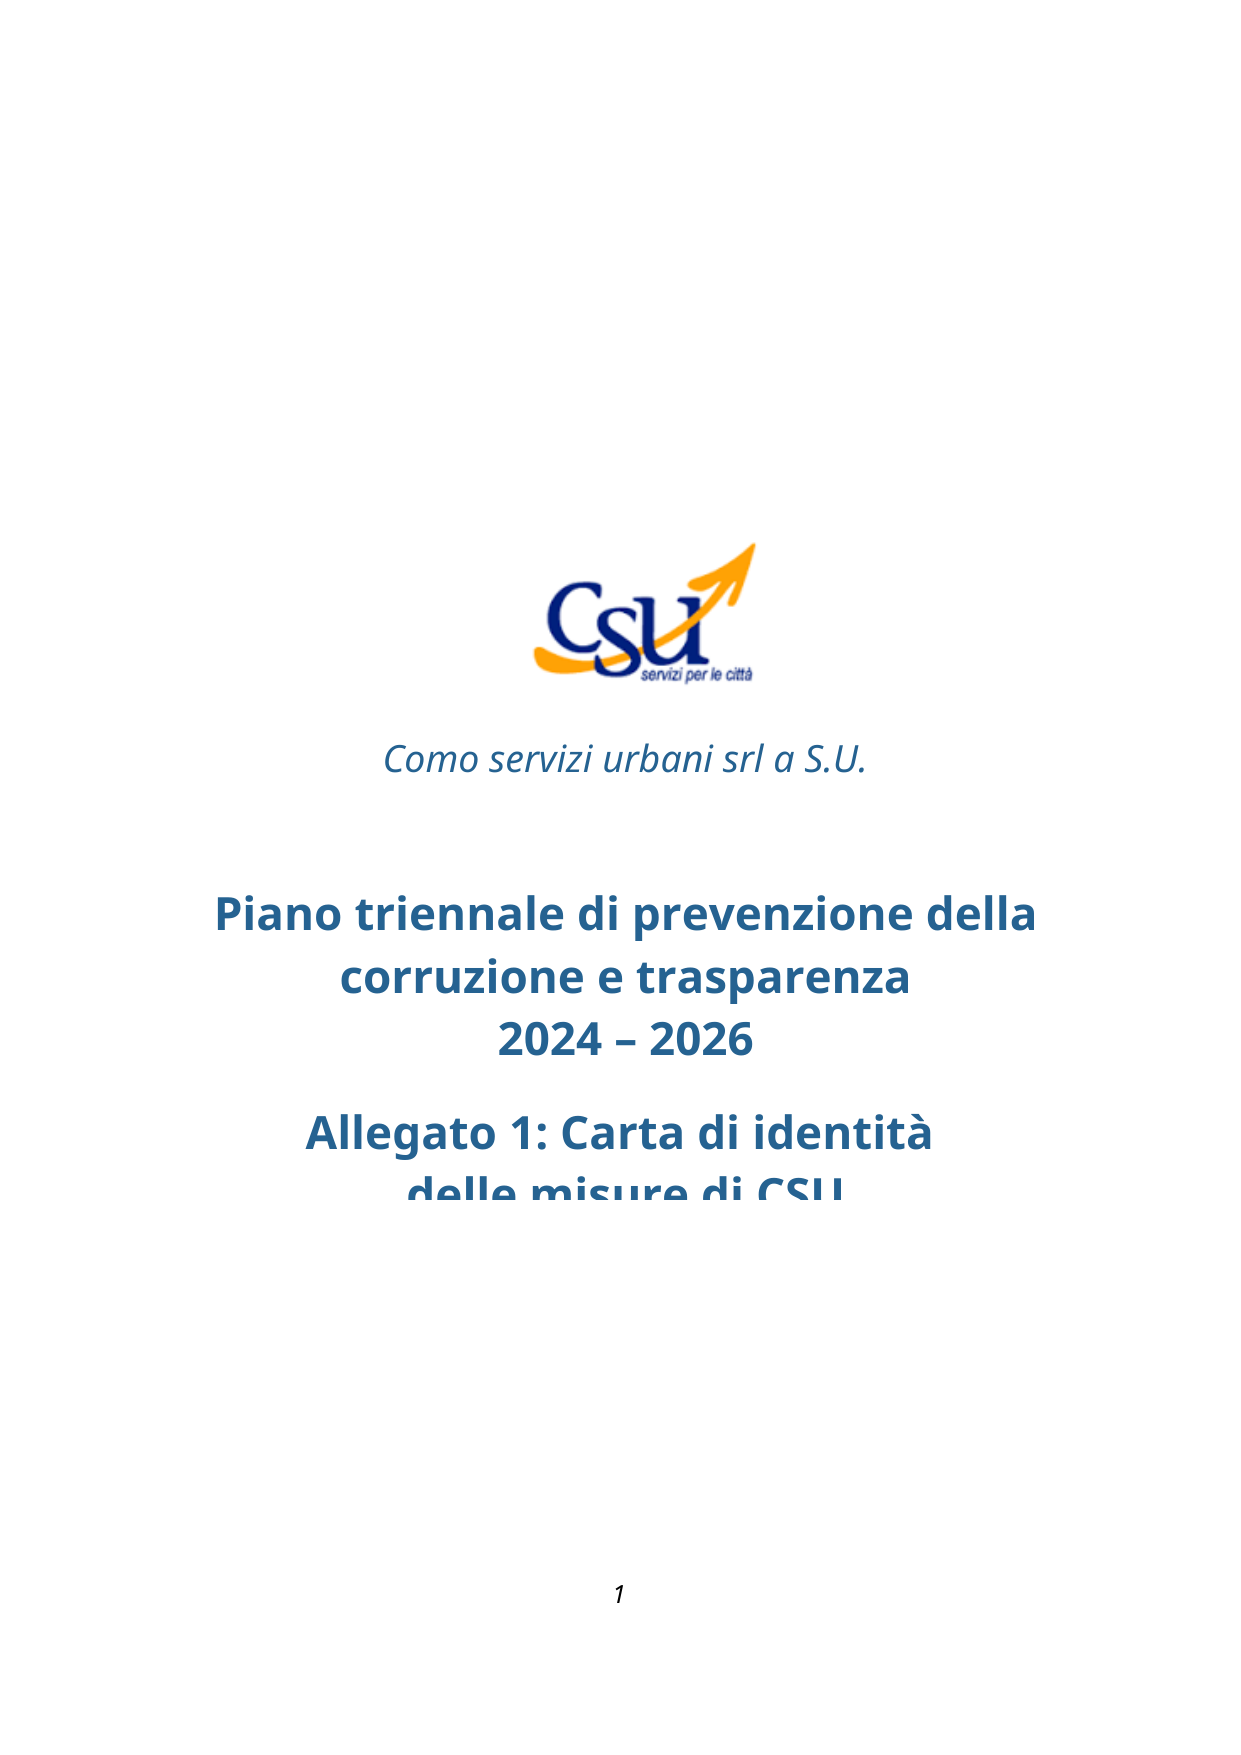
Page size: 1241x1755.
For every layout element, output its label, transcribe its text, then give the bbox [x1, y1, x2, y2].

text Piano triennale di prevenzione della corruzione e trasparenza [194, 882, 1057, 1007]
text delle misure di CSU [194, 1163, 1057, 1199]
text Allegato 1: Carta di identità [194, 1100, 1057, 1163]
text 2024 – 2026 [194, 1007, 1057, 1069]
text Como servizi urbani srl a S.U. [291, 732, 963, 783]
